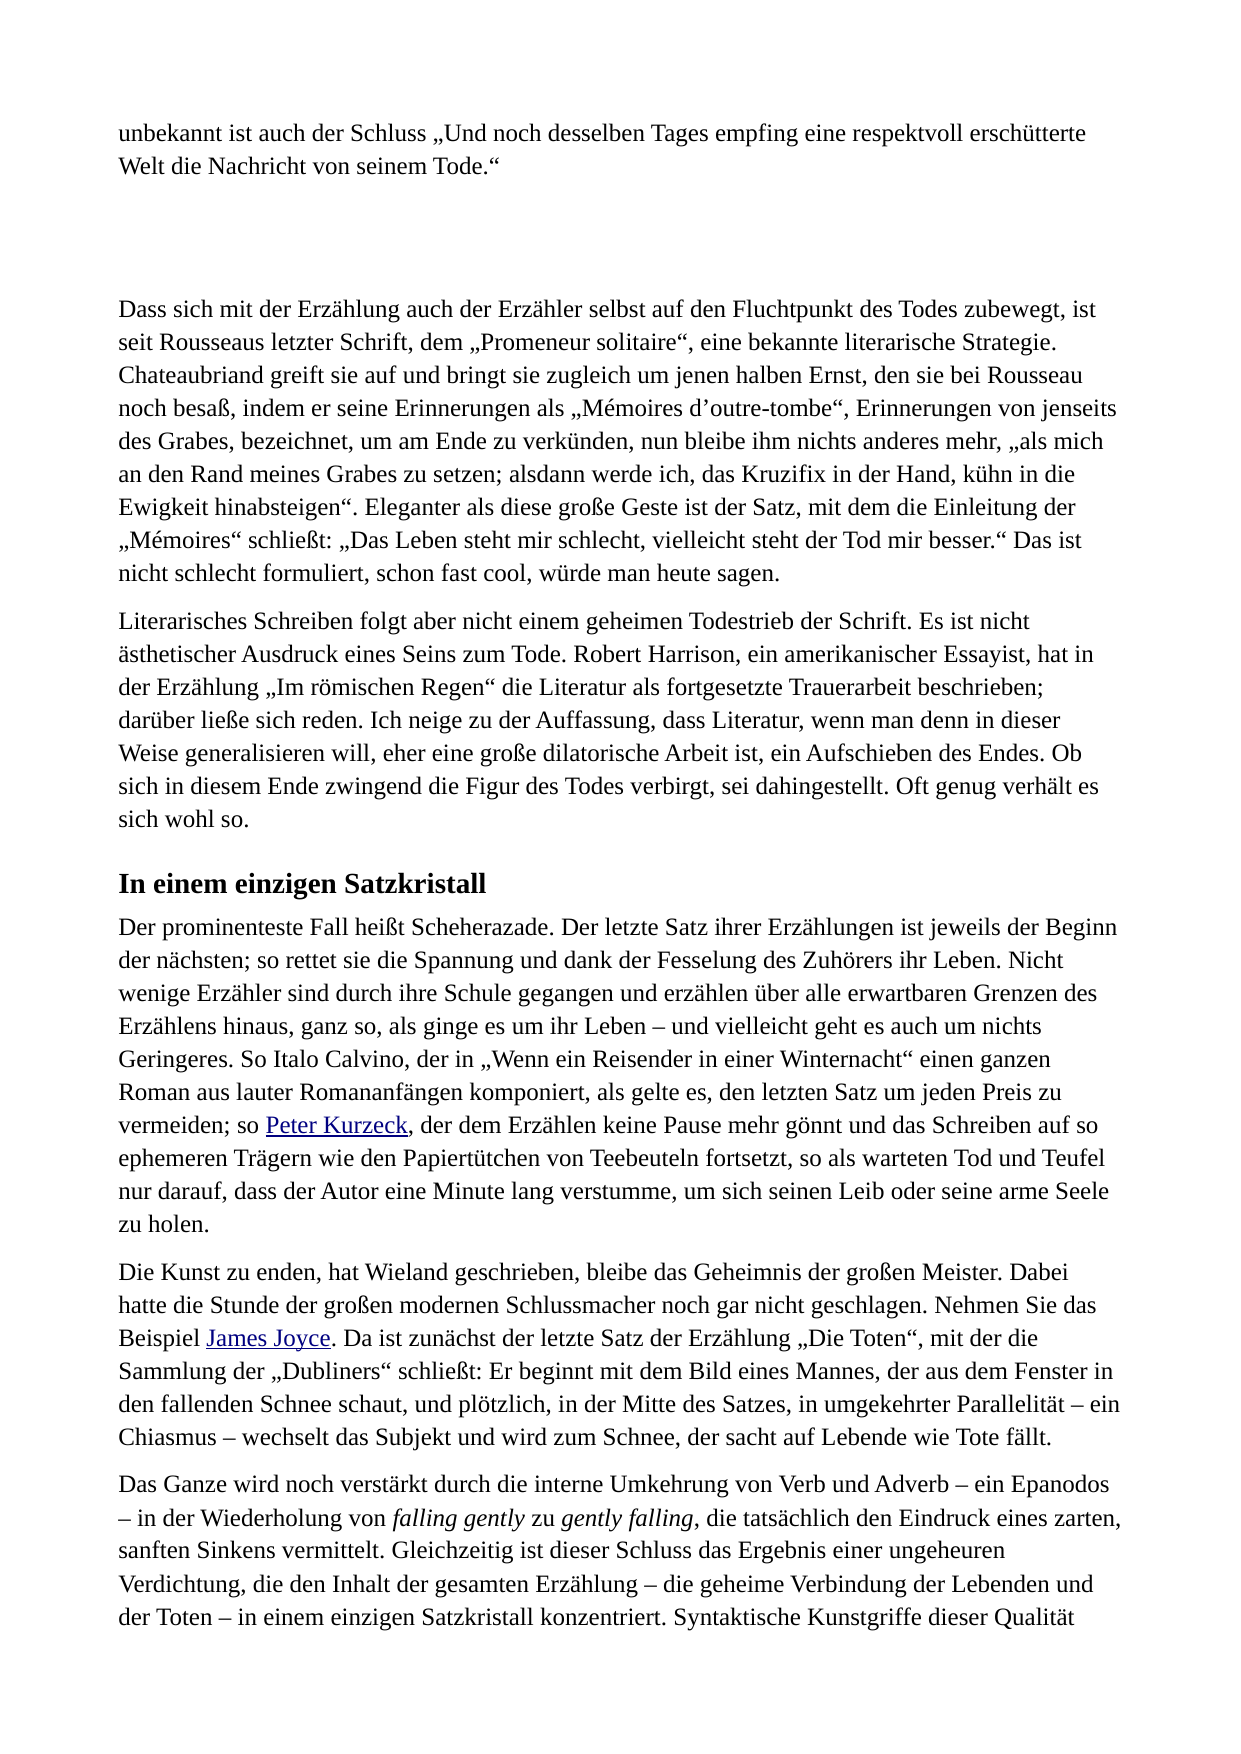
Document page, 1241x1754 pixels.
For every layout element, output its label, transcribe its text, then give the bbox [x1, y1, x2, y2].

text Dass sich mit der Erzählung auch der Erzähler selbst auf den Fluchtpunkt des Todes zubewegt, ist seit Rousseaus letzter Schrift, dem „Promeneur solitaire“, eine bekannte literarische Strategie. Chateaubriand greift sie auf und bringt sie zugleich um jenen halben Ernst, den sie bei Rousseau noch besaß, indem er seine Erinnerungen als „Mémoires d’outre-tombe“, Erinnerungen von jenseits des Grabes, bezeichnet, um am Ende zu verkünden, nun bleibe ihm nichts anderes mehr, „als mich an den Rand meines Grabes zu setzen; alsdann werde ich, das Kruzifix in der Hand, kühn in die Ewigkeit hinabsteigen“. Eleganter als diese große Geste ist der Satz, mit dem die Einleitung der „Mémoires“ schließt: „Das Leben steht mir schlecht, vielleicht steht der Tod mir besser.“ Das ist nicht schlecht formuliert, schon fast cool, würde man heute sagen. [118, 294, 1122, 587]
text Die Kunst zu enden, hat Wieland geschrieben, bleibe das Geheimnis der großen Meister. Dabei hatte die Stunde der großen modernen Schlussmacher noch gar nicht geschlagen. Nehmen Sie das Beispiel James Joyce. Da ist zunächst der letzte Satz der Erzählung „Die Toten“, mit der die Sammlung der „Dubliners“ schließt: Er beginnt mit dem Bild eines Mannes, der aus dem Fenster in den fallenden Schnee schaut, und plötzlich, in der Mitte des Satzes, in umgekehrter Parallelität – ein Chiasmus – wechselt das Subjekt und wird zum Schnee, der sacht auf Lebende wie Tote fällt. [118, 1257, 1122, 1451]
text Der prominenteste Fall heißt Scheherazade. Der letzte Satz ihrer Erzählungen ist jeweils der Beginn der nächsten; so rettet sie die Spannung und dank der Fesselung des Zuhörers ihr Leben. Nicht wenige Erzähler sind durch ihre Schule gegangen und erzählen über alle erwartbaren Grenzen des Erzählens hinaus, ganz so, als ginge es um ihr Leben – und vielleicht geht es auch um nichts Geringeres. So Italo Calvino, der in „Wenn ein Reisender in einer Winternacht“ einen ganzen Roman aus lauter Romananfängen komponiert, als gelte es, den letzten Satz um jeden Preis zu vermeiden; so Peter Kurzeck, der dem Erzählen keine Pause mehr gönnt und das Schreiben auf so ephemeren Trägern wie den Papiertütchen von Teebeuteln fortsetzt, so als warteten Tod und Teufel nur darauf, dass der Autor eine Minute lang verstumme, um sich seinen Leib oder seine arme Seele zu holen. [118, 912, 1122, 1238]
subtitle In einem einzigen Satzkristall [118, 866, 1122, 899]
text unbekannt ist auch der Schluss „Und noch desselben Tages empfing eine respektvoll erschütterte Welt die Nachricht von seinem Tode.“ [118, 118, 1122, 180]
text Das Ganze wird noch verstärkt durch die interne Umkehrung von Verb und Adverb – ein Epanodos – in der Wiederholung von falling gently zu gently falling, die tatsächlich den Eindruck eines zarten, sanften Sinkens vermittelt. Gleichzeitig ist dieser Schluss das Ergebnis einer ungeheuren Verdichtung, die den Inhalt der gesamten Erzählung – die geheime Verbindung der Lebenden und der Toten – in einem einzigen Satzkristall konzentriert. Syntaktische Kunstgriffe dieser Qualität [118, 1469, 1122, 1630]
text Literarisches Schreiben folgt aber nicht einem geheimen Todestrieb der Schrift. Es ist nicht ästhetischer Ausdruck eines Seins zum Tode. Robert Harrison, ein amerikanischer Essayist, hat in der Erzählung „Im römischen Regen“ die Literatur als fortgesetzte Trauerarbeit beschrieben; darüber ließe sich reden. Ich neige zu der Auffassung, dass Literatur, wenn man denn in dieser Weise generalisieren will, eher eine große dilatorische Arbeit ist, ein Aufschieben des Endes. Ob sich in diesem Ende zwingend die Figur des Todes verbirgt, sei dahingestellt. Oft genug verhält es sich wohl so. [118, 606, 1122, 833]
